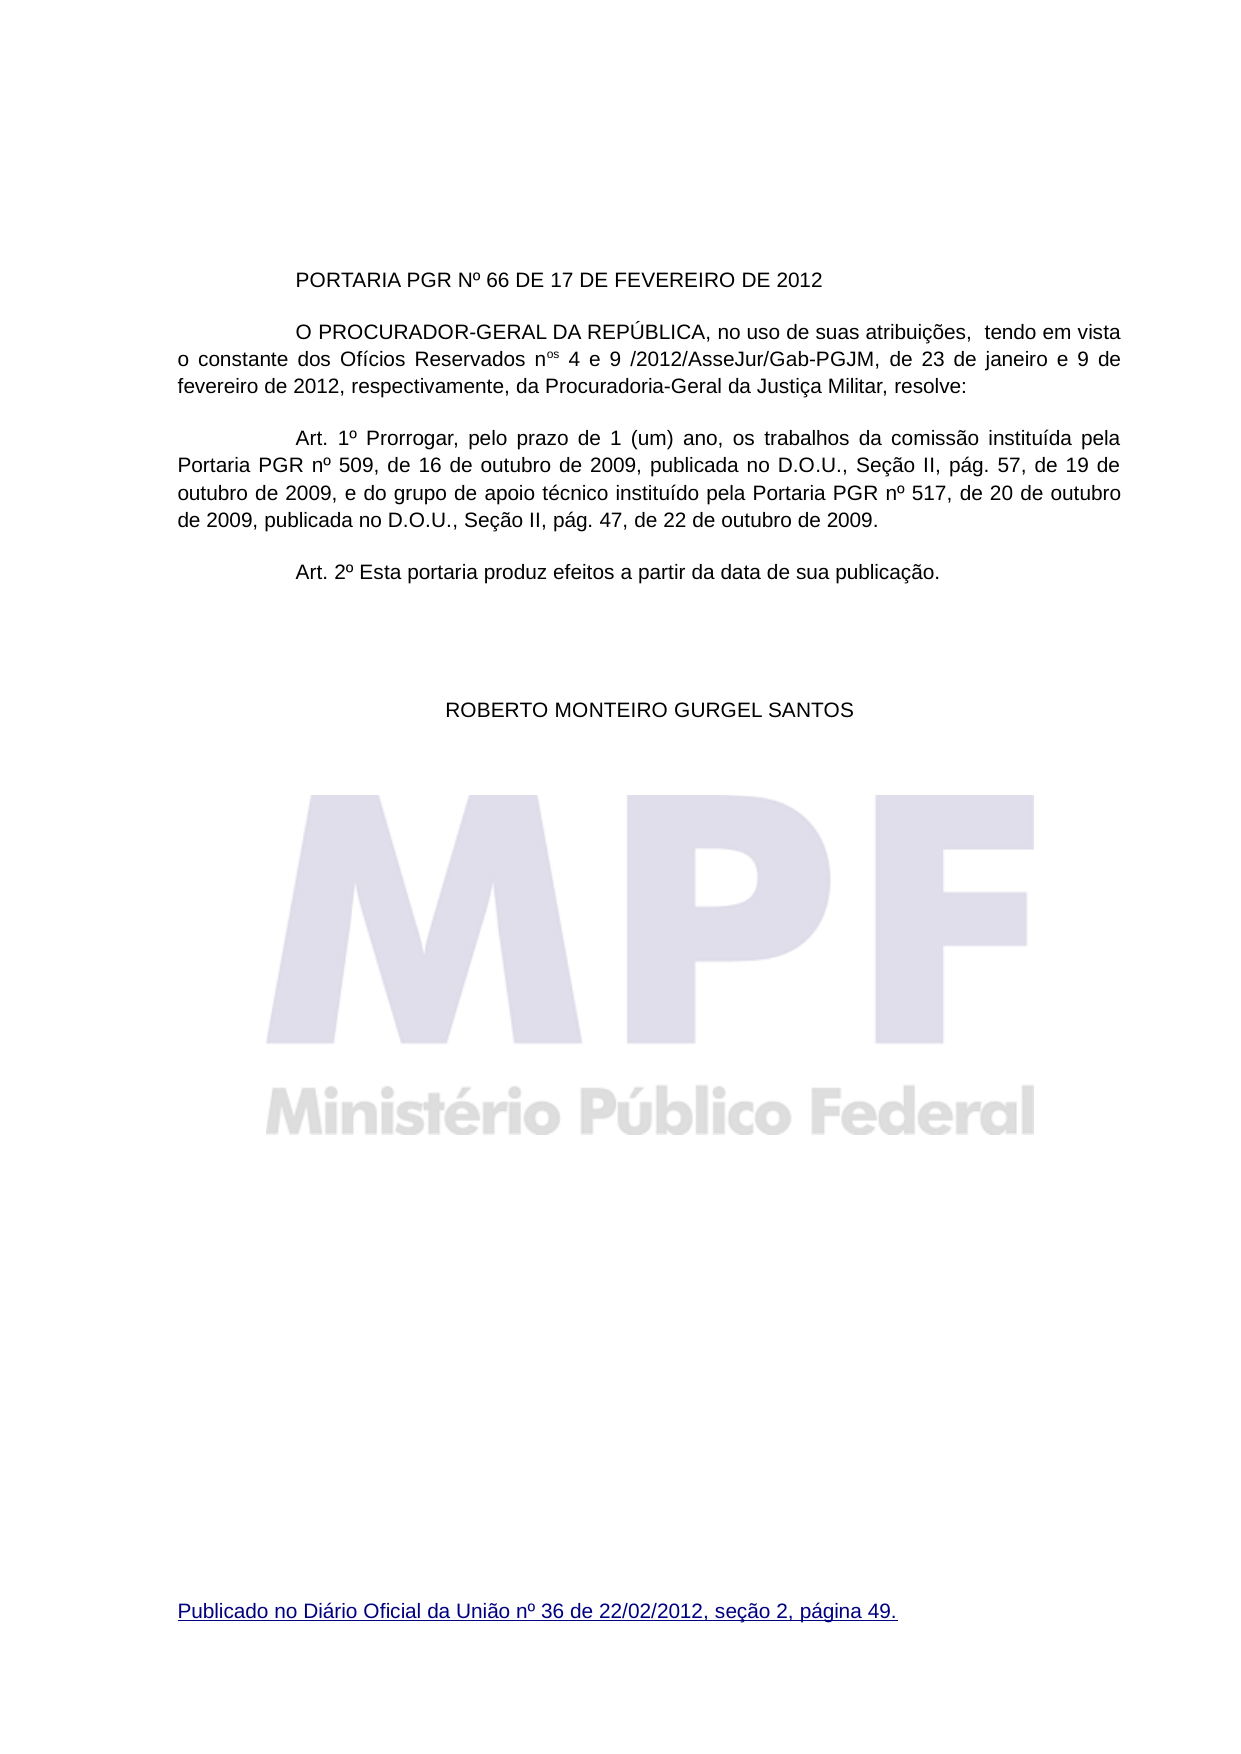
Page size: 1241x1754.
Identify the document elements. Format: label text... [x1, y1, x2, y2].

text Publicado no Diário Oficial da União nº 36 de 22/02/2012, seção 2, página 49. [177, 1599, 1122, 1623]
text Art. 1º Prorrogar, pelo prazo de 1 (um) ano, os trabalhos da comissão instituída pela Portaria PGR nº 509, de 16 de outubro de 2009, publicada no D.O.U., Seção II, pág. 57, de 19 de outubro de 2009, e do grupo de apoio técnico instituído pela Portaria PGR nº 517, de 20 de outubro de 2009, publicada no D.O.U., Seção II, pág. 47, de 22 de outubro de 2009. [177, 424, 1122, 532]
text O PROCURADOR-GERAL DA REPÚBLICA, no uso de suas atribuições, tendo em vista o constante dos Ofícios Reservados nos 4 e 9 /2012/AsseJur/Gab-PGJM, de 23 de janeiro e 9 de fevereiro de 2012, respectivamente, da Procuradoria-Geral da Justiça Militar, resolve: [177, 318, 1122, 399]
text ROBERTO MONTEIRO GURGEL SANTOS [177, 698, 1122, 722]
text PORTARIA PGR Nº 66 DE 17 DE FEVEREIRO DE 2012 [177, 266, 1122, 293]
text Art. 2º Esta portaria produz efeitos a partir da data de sua publicação. [177, 557, 1122, 584]
picture [266, 795, 1034, 1136]
